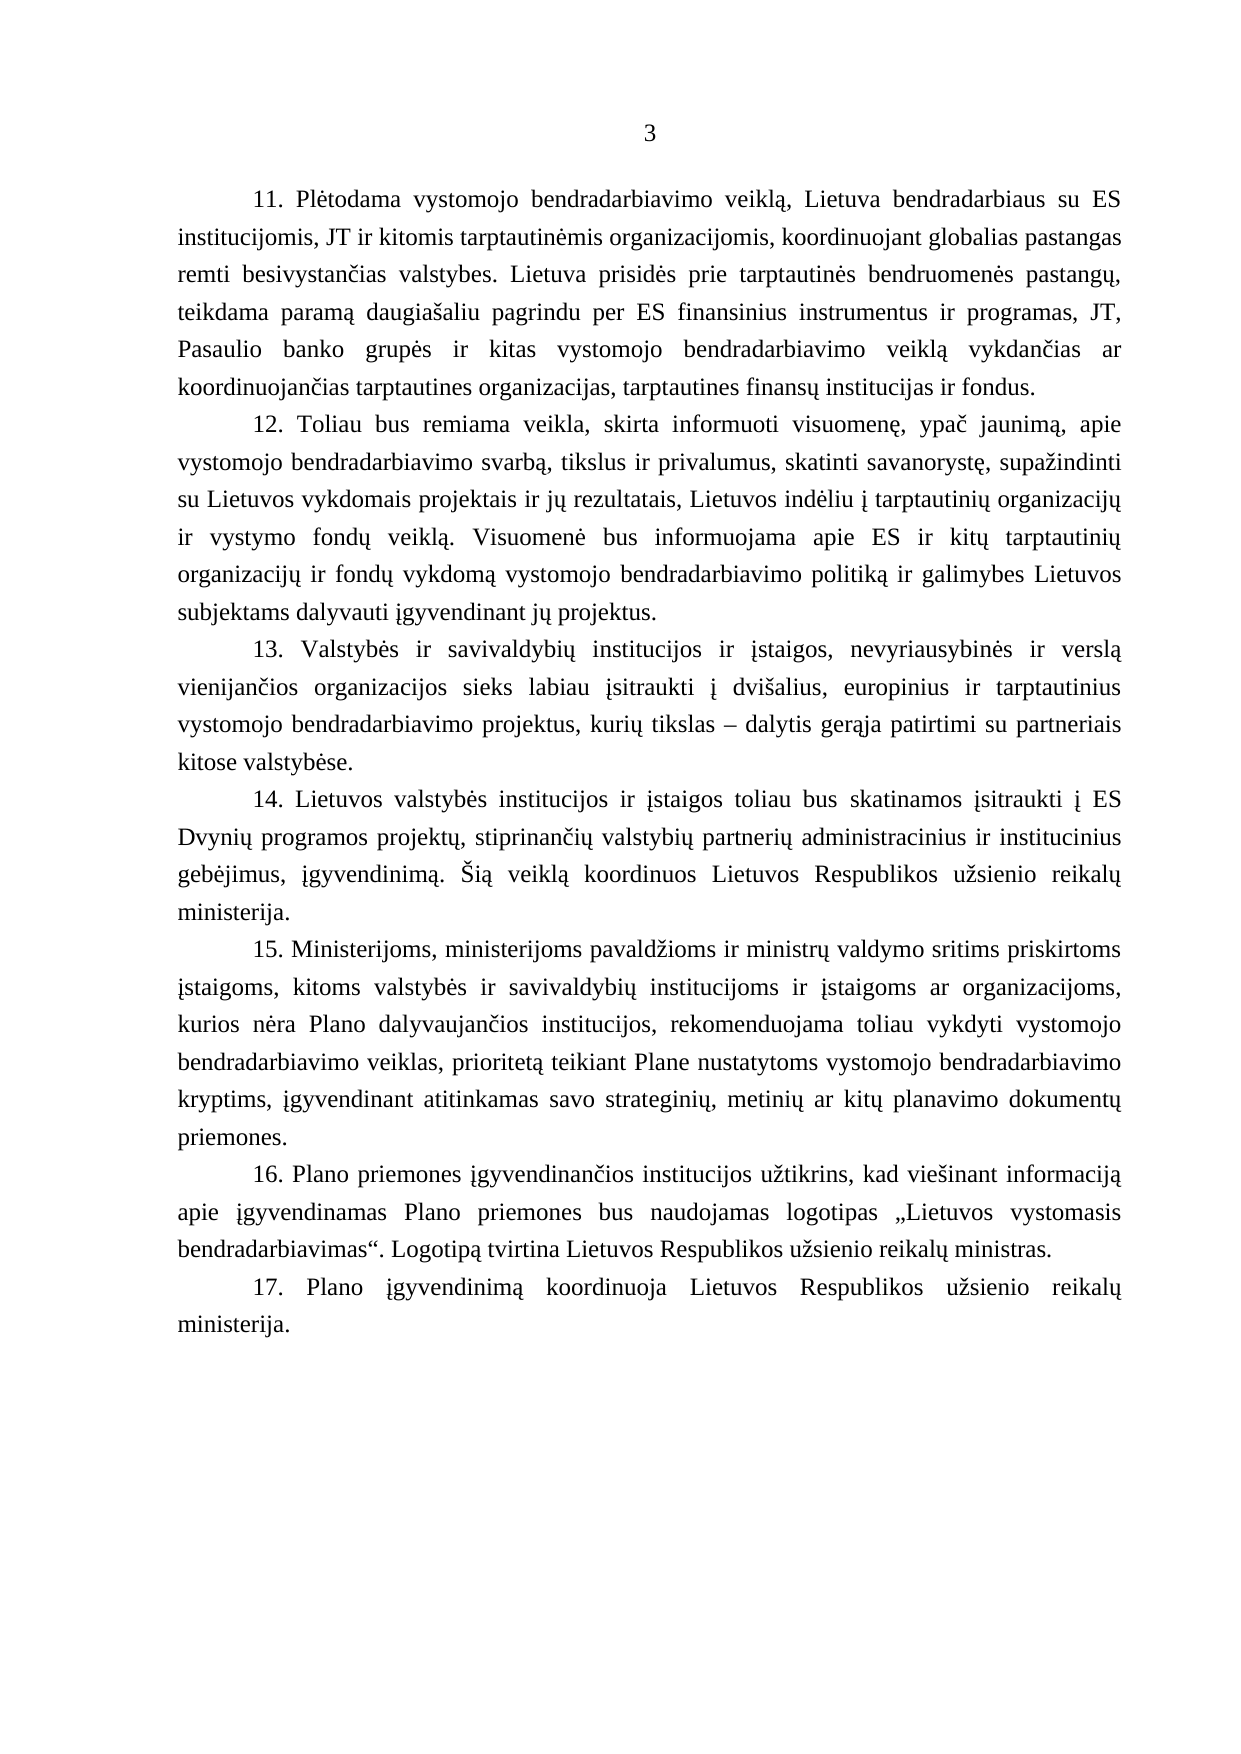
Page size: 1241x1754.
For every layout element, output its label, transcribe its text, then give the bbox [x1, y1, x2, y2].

text 16. Plano priemones įgyvendinančios institucijos užtikrins, kad viešinant informaciją apie įgyvendinamas Plano priemones bus naudojamas logotipas „Lietuvos vystomasis bendradarbiavimas“. Logotipą tvirtina Lietuvos Respublikos užsienio reikalų ministras. [177, 1151, 1122, 1263]
text 11. Plėtodama vystomojo bendradarbiavimo veiklą, Lietuva bendradarbiaus su ES institucijomis, JT ir kitomis tarptautinėmis organizacijomis, koordinuojant globalias pastangas remti besivystančias valstybes. Lietuva prisidės prie tarptautinės bendruomenės pastangų, teikdama paramą daugiašaliu pagrindu per ES finansinius instrumentus ir programas, JT, Pasaulio banko grupės ir kitas vystomojo bendradarbiavimo veiklą vykdančias ar koordinuojančias tarptautines organizacijas, tarptautines finansų institucijas ir fondus. [177, 176, 1122, 401]
text 15. Ministerijoms, ministerijoms pavaldžioms ir ministrų valdymo sritims priskirtoms įstaigoms, kitoms valstybės ir savivaldybių institucijoms ir įstaigoms ar organizacijoms, kurios nėra Plano dalyvaujančios institucijos, rekomenduojama toliau vykdyti vystomojo bendradarbiavimo veiklas, prioritetą teikiant Plane nustatytoms vystomojo bendradarbiavimo kryptims, įgyvendinant atitinkamas savo strateginių, metinių ar kitų planavimo dokumentų priemones. [177, 926, 1122, 1151]
text 14. Lietuvos valstybės institucijos ir įstaigos toliau bus skatinamos įsitraukti į ES Dvynių programos projektų, stiprinančių valstybių partnerių administracinius ir institucinius gebėjimus, įgyvendinimą. Šią veiklą koordinuos Lietuvos Respublikos užsienio reikalų ministerija. [177, 776, 1122, 926]
text 12. Toliau bus remiama veikla, skirta informuoti visuomenę, ypač jaunimą, apie vystomojo bendradarbiavimo svarbą, tikslus ir privalumus, skatinti savanorystę, supažindinti su Lietuvos vykdomais projektais ir jų rezultatais, Lietuvos indėliu į tarptautinių organizacijų ir vystymo fondų veiklą. Visuomenė bus informuojama apie ES ir kitų tarptautinių organizacijų ir fondų vykdomą vystomojo bendradarbiavimo politiką ir galimybes Lietuvos subjektams dalyvauti įgyvendinant jų projektus. [177, 401, 1122, 626]
text 13. Valstybės ir savivaldybių institucijos ir įstaigos, nevyriausybinės ir verslą vienijančios organizacijos sieks labiau įsitraukti į dvišalius, europinius ir tarptautinius vystomojo bendradarbiavimo projektus, kurių tikslas – dalytis gerąja patirtimi su partneriais kitose valstybėse. [177, 626, 1122, 776]
text 17. Plano įgyvendinimą koordinuoja Lietuvos Respublikos užsienio reikalų ministerija. [177, 1263, 1122, 1338]
